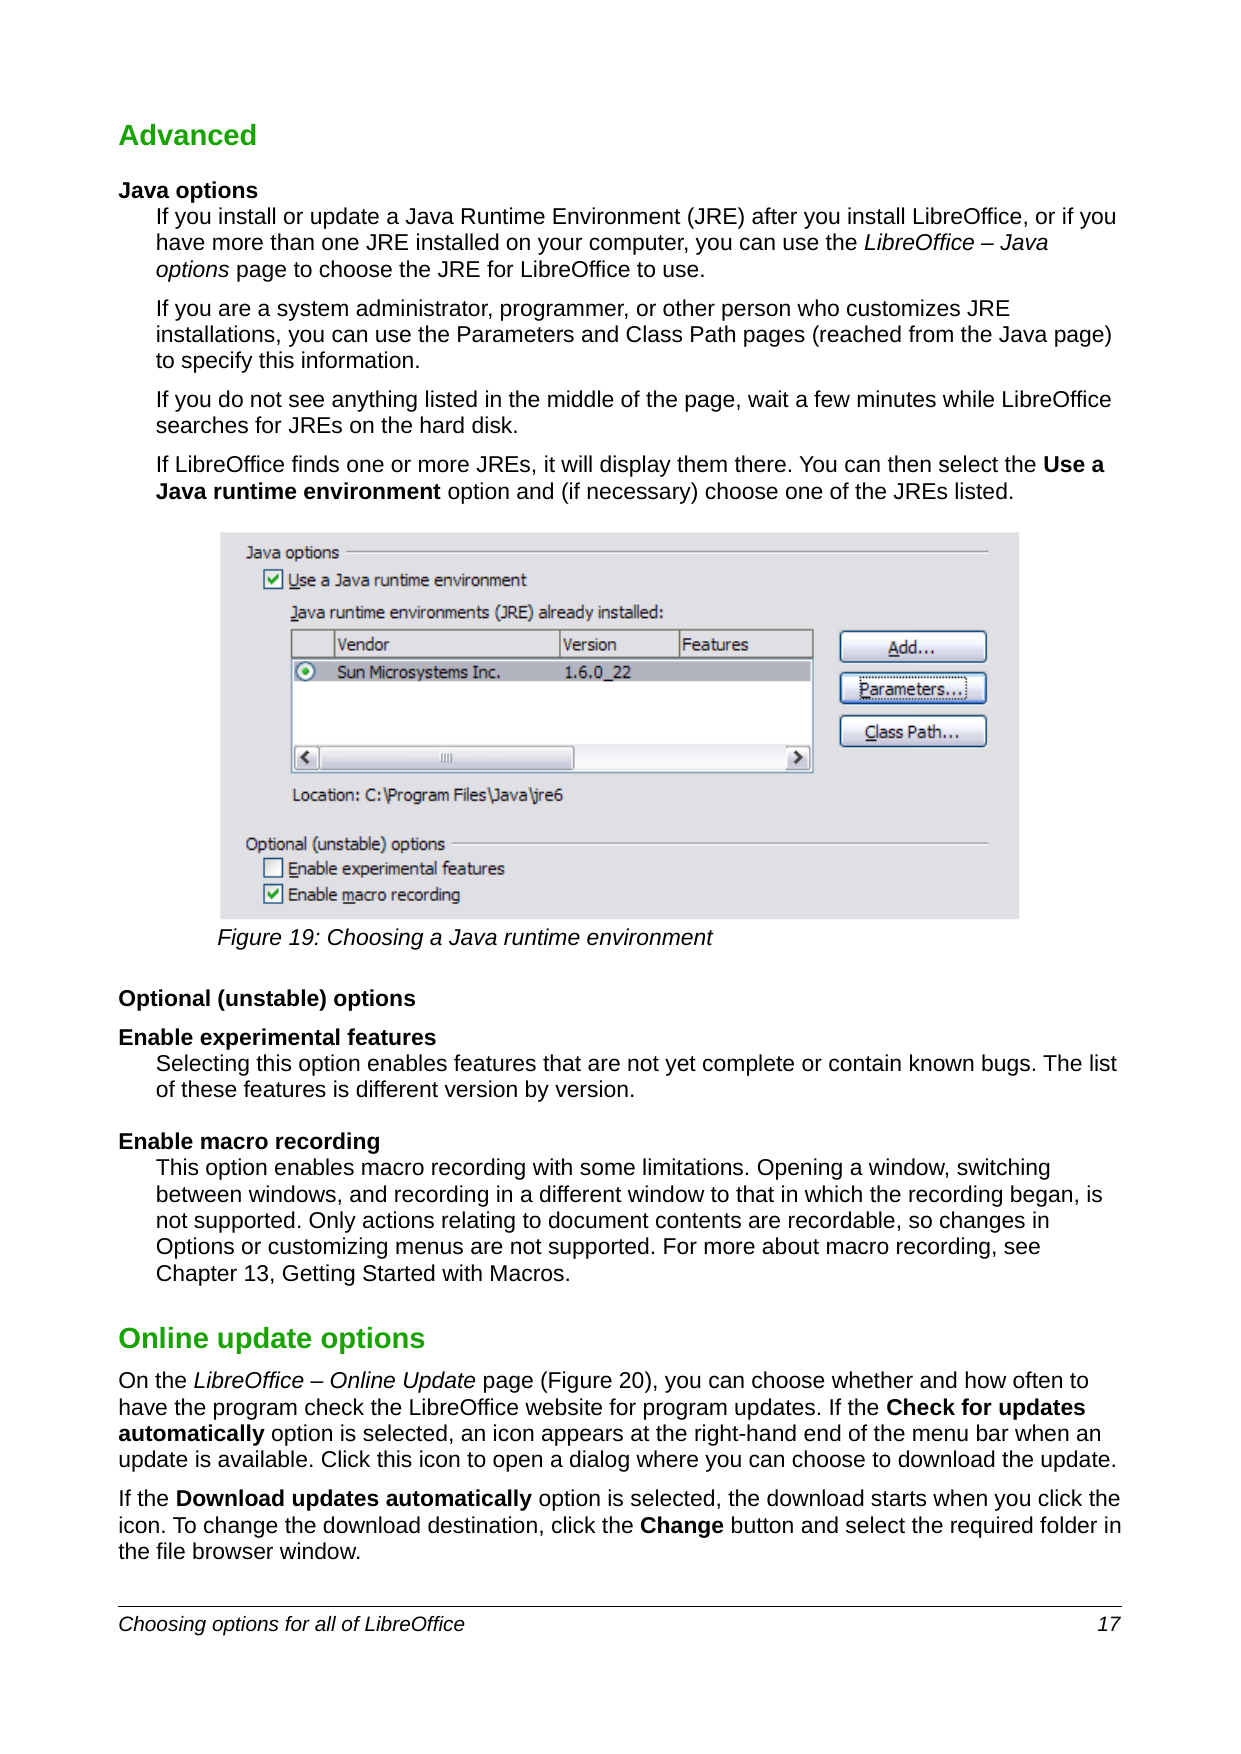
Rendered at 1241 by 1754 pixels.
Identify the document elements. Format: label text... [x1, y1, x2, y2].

text Enable macro recording [118, 1128, 1122, 1154]
text Selecting this option enables features that are not yet complete or contain known bugs. The list of these features is different version by version. [156, 1050, 1122, 1103]
text If you are a system administrator, programmer, or other person who customizes JRE installations, you can use the Parameters and Class Path pages (reached from the Java page) to specify this information. [156, 294, 1122, 373]
text If you install or update a Java Runtime Environment (JRE) after you install LibreOffice, or if you have more than one JRE installed on your computer, you can use the LibreOffice – Java options page to choose the JRE for LibreOffice to use. [156, 203, 1122, 282]
picture [217, 528, 1024, 924]
text If you do not see anything listed in the middle of the page, wait a few minutes while LibreOffice searches for JREs on the hard disk. [156, 386, 1122, 439]
text Optional (unstable) options [118, 985, 1122, 1011]
text On the LibreOffice – Online Update page (Figure 7), you can choose whether and how often to have the program check the LibreOffice website for program updates. If the Check for updates automatically option is selected, an icon appears at the right-hand end of the menu bar when an update is available. Click this icon to open a dialog where you can choose to download the update. [118, 1367, 1122, 1473]
text Java options [118, 177, 1122, 203]
text This option enables macro recording with some limitations. Opening a window, switching between windows, and recording in a different window to that in which the recording began, is not supported. Only actions relating to document contents are recordable, so changes in Options or customizing menus are not supported. For more about macro recording, see Chapter 13, Getting Started with Macros. [156, 1154, 1122, 1286]
text Enable experimental features [118, 1024, 1122, 1050]
subtitle Advanced [118, 118, 1122, 152]
text If the Download updates automatically option is selected, the download starts when you click the icon. To change the download destination, click the Change button and select the required folder in the file browser window. [118, 1485, 1122, 1564]
text If LibreOffice finds one or more JREs, it will display them there. You can then select the Use a Java runtime environment option and (if necessary) choose one of the JREs listed. [156, 451, 1122, 504]
subtitle Online update options [118, 1321, 1122, 1355]
text Figure 6: Choosing a Java runtime environment [217, 924, 1023, 950]
